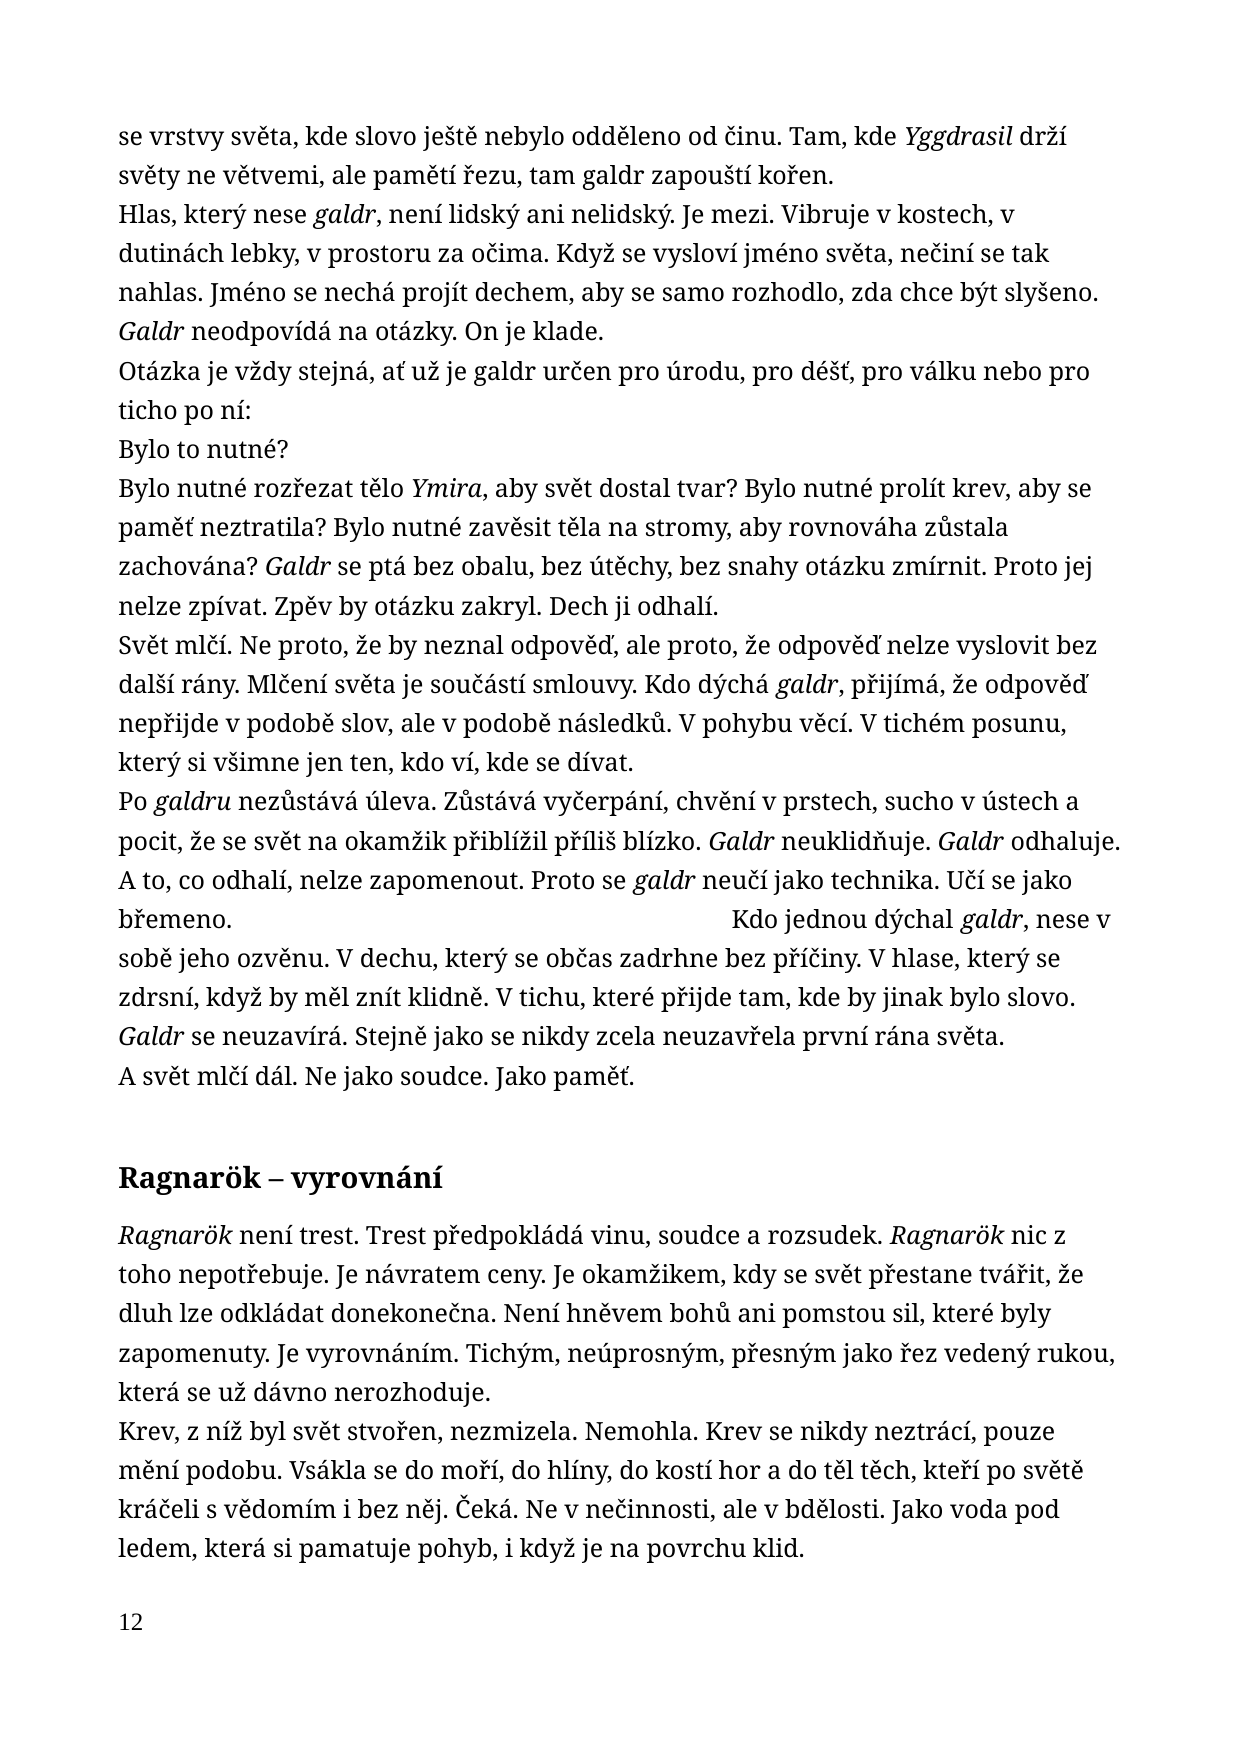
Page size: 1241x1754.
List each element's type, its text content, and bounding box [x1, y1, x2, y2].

text Ragnarök – vyrovnání [118, 1112, 1122, 1197]
text se vrstvy světa, kde slovo ještě nebylo odděleno od činu. Tam, kde Yggdrasil drží světy ne větvemi, ale pamětí řezu, tam galdr zapouští kořen. Hlas, který nese galdr, není lidský ani nelidský. Je mezi. Vibruje v kostech, v dutinách lebky, v prostoru za očima. Když se vysloví jméno světa, nečiní se tak nahlas. Jméno se nechá projít dechem, aby se samo rozhodlo, zda chce být slyšeno. Galdr neodpovídá na otázky. On je klade. Otázka je vždy stejná, ať už je galdr určen pro úrodu, pro déšť, pro válku nebo pro ticho po ní: Bylo to nutné? Bylo nutné rozřezat tělo Ymira, aby svět dostal tvar? Bylo nutné prolít krev, aby se paměť neztratila? Bylo nutné zavěsit těla na stromy, aby rovnováha zůstala zachována? Galdr se ptá bez obalu, bez útěchy, bez snahy otázku zmírnit. Proto jej nelze zpívat. Zpěv by otázku zakryl. Dech ji odhalí. Svět mlčí. Ne proto, že by neznal odpověď, ale proto, že odpověď nelze vyslovit bez další rány. Mlčení světa je součástí smlouvy. Kdo dýchá galdr, přijímá, že odpověď nepřijde v podobě slov, ale v podobě následků. V pohybu věcí. V tichém posunu, který si všimne jen ten, kdo ví, kde se dívat. Po galdru nezůstává úleva. Zůstává vyčerpání, chvění v prstech, sucho v ústech a pocit, že se svět na okamžik přiblížil příliš blízko. Galdr neuklidňuje. Galdr odhaluje. A to, co odhalí, nelze zapomenout. Proto se galdr neučí jako technika. Učí se jako břemeno. Kdo jednou dýchal galdr, nese v sobě jeho ozvěnu. V dechu, který se občas zadrhne bez příčiny. V hlase, který se zdrsní, když by měl znít klidně. V tichu, které přijde tam, kde by jinak bylo slovo. Galdr se neuzavírá. Stejně jako se nikdy zcela neuzavřela první rána světa. A svět mlčí dál. Ne jako soudce. Jako paměť. [118, 118, 1122, 1092]
text Ragnarök není trest. Trest předpokládá vinu, soudce a rozsudek. Ragnarök nic z toho nepotřebuje. Je návratem ceny. Je okamžikem, kdy se svět přestane tvářit, že dluh lze odkládat donekonečna. Není hněvem bohů ani pomstou sil, které byly zapomenuty. Je vyrovnáním. Tichým, neúprosným, přesným jako řez vedený rukou, která se už dávno nerozhoduje. Krev, z níž byl svět stvořen, nezmizela. Nemohla. Krev se nikdy neztrácí, pouze mění podobu. Vsákla se do moří, do hlíny, do kostí hor a do těl těch, kteří po světě kráčeli s vědomím i bez něj. Čeká. Ne v nečinnosti, ale v bdělosti. Jako voda pod ledem, která si pamatuje pohyb, i když je na povrchu klid. [118, 1218, 1122, 1565]
